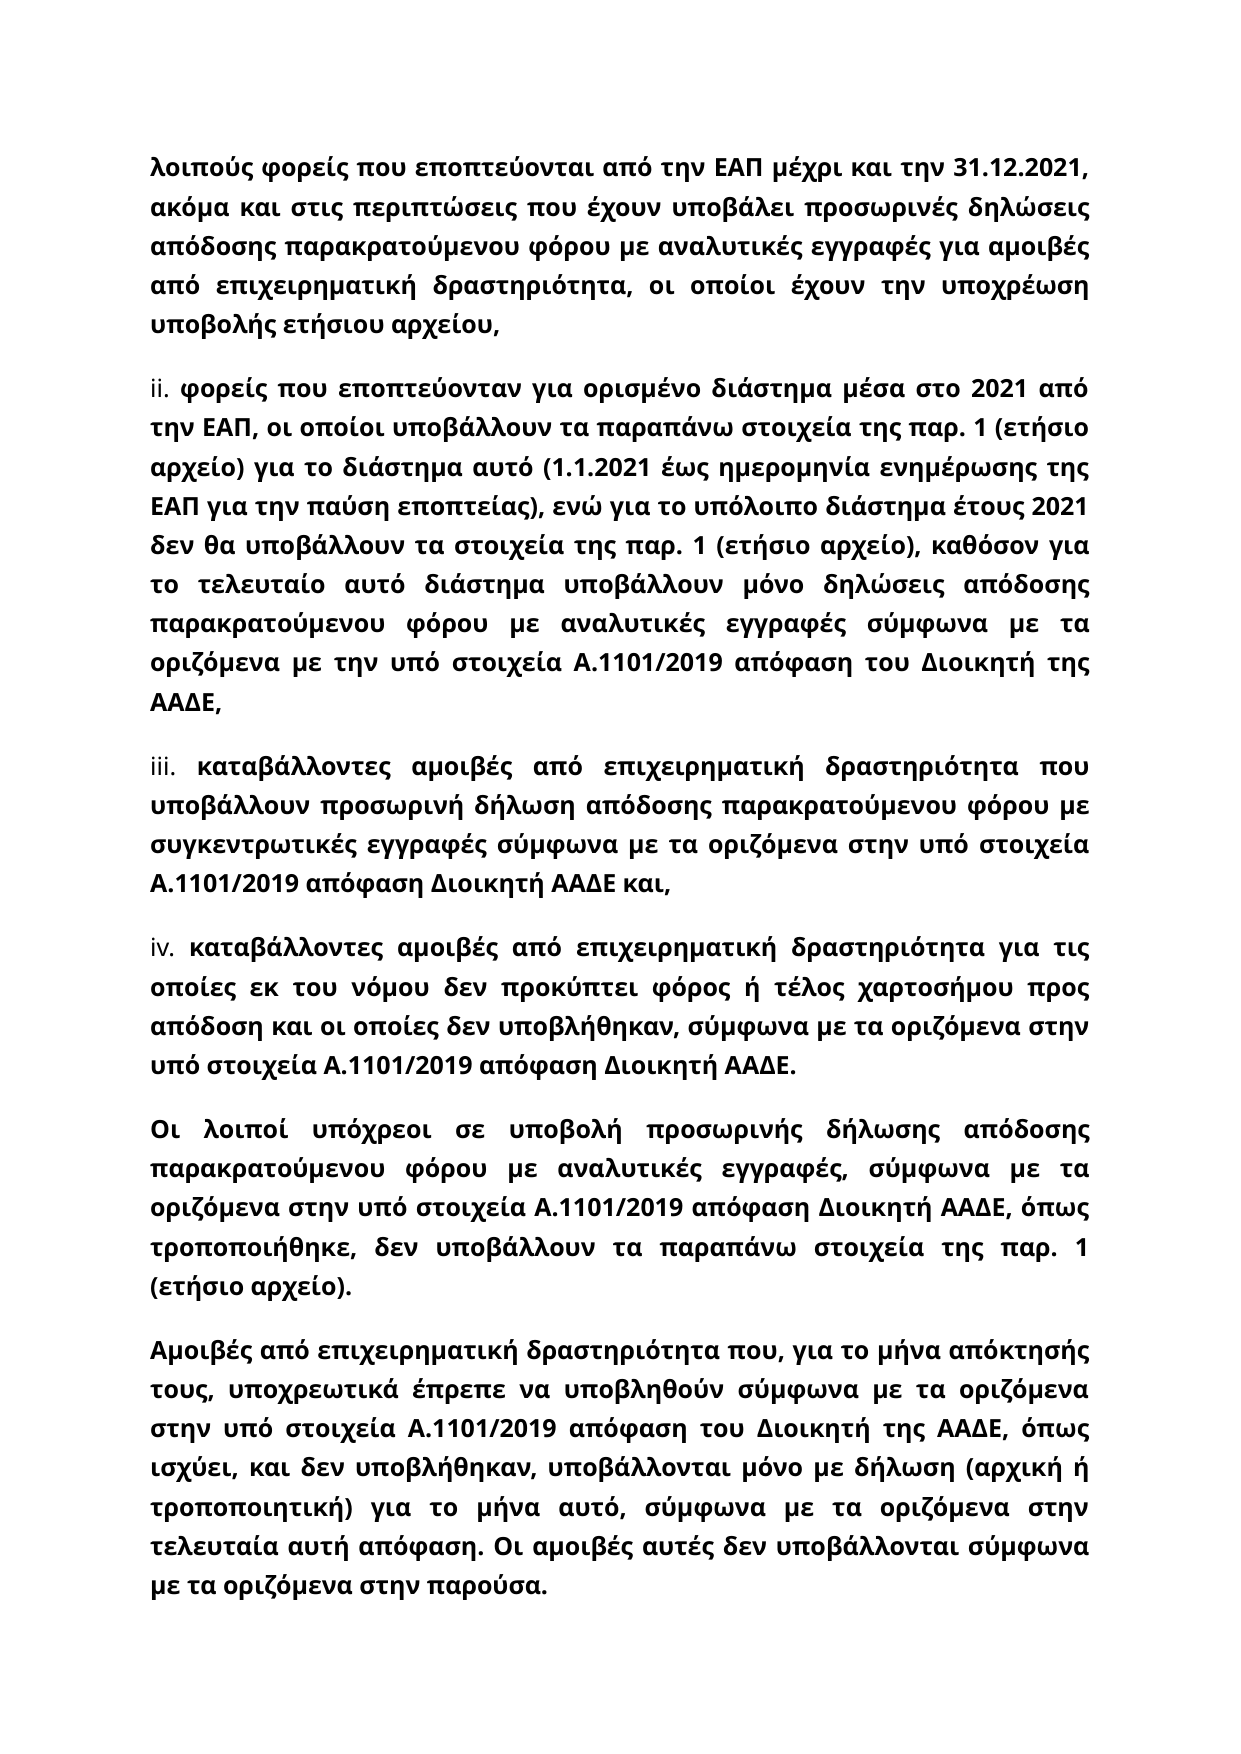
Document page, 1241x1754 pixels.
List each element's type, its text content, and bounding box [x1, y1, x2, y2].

text iv. καταβάλλοντες αμοιβές από επιχειρηματική δραστηριότητα για τις οποίες εκ του νόμου δεν προκύπτει φόρος ή τέλος χαρτοσήμου προς απόδοση και οι οποίες δεν υποβλήθηκαν, σύμφωνα με τα οριζόμενα στην υπό στοιχεία Α.1101/2019 απόφαση Διοικητή ΑΑΔΕ. [150, 930, 1090, 1082]
text λοιπούς φορείς που εποπτεύονται από την ΕΑΠ μέχρι και την 31.12.2021, ακόμα και στις περιπτώσεις που έχουν υποβάλει προσωρινές δηλώσεις απόδοσης παρακρατούμενου φόρου με αναλυτικές εγγραφές για αμοιβές από επιχειρηματική δραστηριότητα, οι οποίοι έχουν την υποχρέωση υποβολής ετήσιου αρχείου, [150, 150, 1090, 341]
text iii. καταβάλλοντες αμοιβές από επιχειρηματική δραστηριότητα που υποβάλλουν προσωρινή δήλωση απόδοσης παρακρατούμενου φόρου με συγκεντρωτικές εγγραφές σύμφωνα με τα οριζόμενα στην υπό στοιχεία Α.1101/2019 απόφαση Διοικητή ΑΑΔΕ και, [150, 748, 1090, 900]
text Οι λοιποί υπόχρεοι σε υποβολή προσωρινής δήλωσης απόδοσης παρακρατούμενου φόρου με αναλυτικές εγγραφές, σύμφωνα με τα οριζόμενα στην υπό στοιχεία Α.1101/2019 απόφαση Διοικητή ΑΑΔΕ, όπως τροποποιήθηκε, δεν υποβάλλουν τα παραπάνω στοιχεία της παρ. 1 (ετήσιο αρχείο). [150, 1112, 1090, 1302]
text Αμοιβές από επιχειρηματική δραστηριότητα που, για το μήνα απόκτησής τους, υποχρεωτικά έπρεπε να υποβληθούν σύμφωνα με τα οριζόμενα στην υπό στοιχεία Α.1101/2019 απόφαση του Διοικητή της ΑΑΔΕ, όπως ισχύει, και δεν υποβλήθηκαν, υποβάλλονται μόνο με δήλωση (αρχική ή τροποποιητική) για το μήνα αυτό, σύμφωνα με τα οριζόμενα στην τελευταία αυτή απόφαση. Οι αμοιβές αυτές δεν υποβάλλονται σύμφωνα με τα οριζόμενα στην παρούσα. [150, 1332, 1090, 1602]
text ii. φορείς που εποπτεύονταν για ορισμένο διάστημα μέσα στο 2021 από την ΕΑΠ, οι οποίοι υποβάλλουν τα παραπάνω στοιχεία της παρ. 1 (ετήσιο αρχείο) για το διάστημα αυτό (1.1.2021 έως ημερομηνία ενημέρωσης της ΕΑΠ για την παύση εποπτείας), ενώ για το υπόλοιπο διάστημα έτους 2021 δεν θα υποβάλλουν τα στοιχεία της παρ. 1 (ετήσιο αρχείο), καθόσον για το τελευταίο αυτό διάστημα υποβάλλουν μόνο δηλώσεις απόδοσης παρακρατούμενου φόρου με αναλυτικές εγγραφές σύμφωνα με τα οριζόμενα με την υπό στοιχεία Α.1101/2019 απόφαση του Διοικητή της ΑΑΔΕ, [150, 371, 1090, 718]
